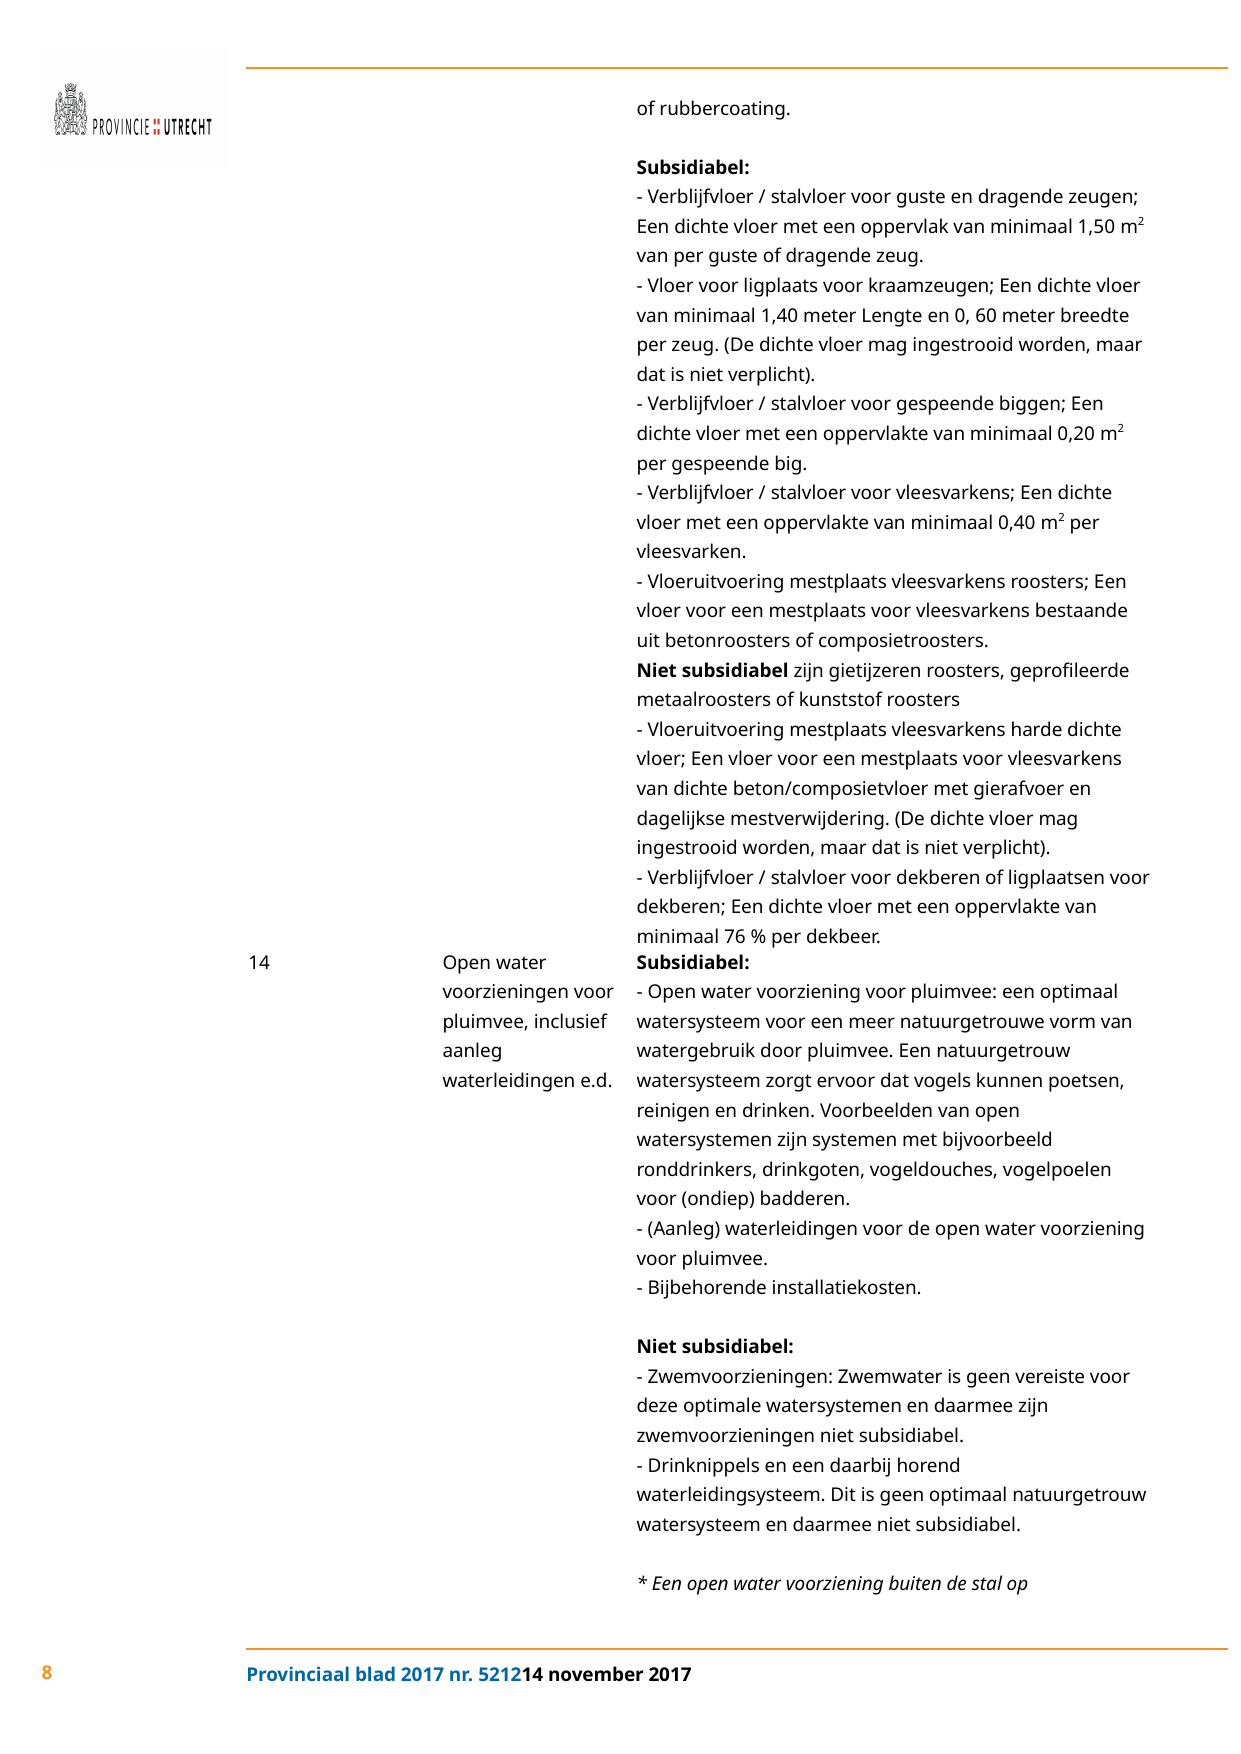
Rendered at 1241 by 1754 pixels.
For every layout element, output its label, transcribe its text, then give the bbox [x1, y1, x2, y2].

table_cell 14 [248, 949, 442, 1596]
table_cell Open water voorzieningen voor pluimvee, inclusief aanleg waterleidingen e.d. [442, 949, 636, 1596]
table_cell Subsidiabel: - Open water voorziening voor pluimvee: een optimaal watersysteem voor een meer natuurgetrouwe vorm van watergebruik door pluimvee. Een natuurgetrouw watersysteem zorgt ervoor dat vogels kunnen poetsen, reinigen en drinken. Voorbeelden van open watersystemen zijn systemen met bijvoorbeeld ronddrinkers, drinkgoten, vogeldouches, vogelpoelen voor (ondiep) badderen. - (Aanleg) waterleidingen voor de open water voorziening voor pluimvee. - Bijbehorende installatiekosten. Niet subsidiabel: - Zwemvoorzieningen: Zwemwater is geen vereiste voor deze optimale watersystemen en daarmee zijn zwemvoorzieningen niet subsidiabel. - Drinknippels en een daarbij horend waterleidingsysteem. Dit is geen optimaal natuurgetrouw watersysteem en daarmee niet subsidiabel. * Een open water voorziening buiten de stal op [636, 949, 1152, 1596]
table_cell [442, 95, 636, 949]
picture [41, 47, 231, 172]
table_cell [248, 95, 442, 949]
table_cell of rubbercoating. Subsidiabel: - Verblijfvloer / stalvloer voor guste en dragende zeugen; Een dichte vloer met een oppervlak van minimaal 1,50 m2 van per guste of dragende zeug. - Vloer voor ligplaats voor kraamzeugen; Een dichte vloer van minimaal 1,40 meter Lengte en 0, 60 meter breedte per zeug. (De dichte vloer mag ingestrooid worden, maar dat is niet verplicht). - Verblijfvloer / stalvloer voor gespeende biggen; Een dichte vloer met een oppervlakte van minimaal 0,20 m2 per gespeende big. - Verblijfvloer / stalvloer voor vleesvarkens; Een dichte vloer met een oppervlakte van minimaal 0,40 m2 per vleesvarken. - Vloeruitvoering mestplaats vleesvarkens roosters; Een vloer voor een mestplaats voor vleesvarkens bestaande uit betonroosters of composietroosters. Niet subsidiabel zijn gietijzeren roosters, geprofileerde metaalroosters of kunststof roosters - Vloeruitvoering mestplaats vleesvarkens harde dichte vloer; Een vloer voor een mestplaats voor vleesvarkens van dichte beton/composietvloer met gierafvoer en dagelijkse mestverwijdering. (De dichte vloer mag ingestrooid worden, maar dat is niet verplicht). - Verblijfvloer / stalvloer voor dekberen of ligplaatsen voor dekberen; Een dichte vloer met een oppervlakte van minimaal 76 % per dekbeer. [636, 95, 1152, 949]
